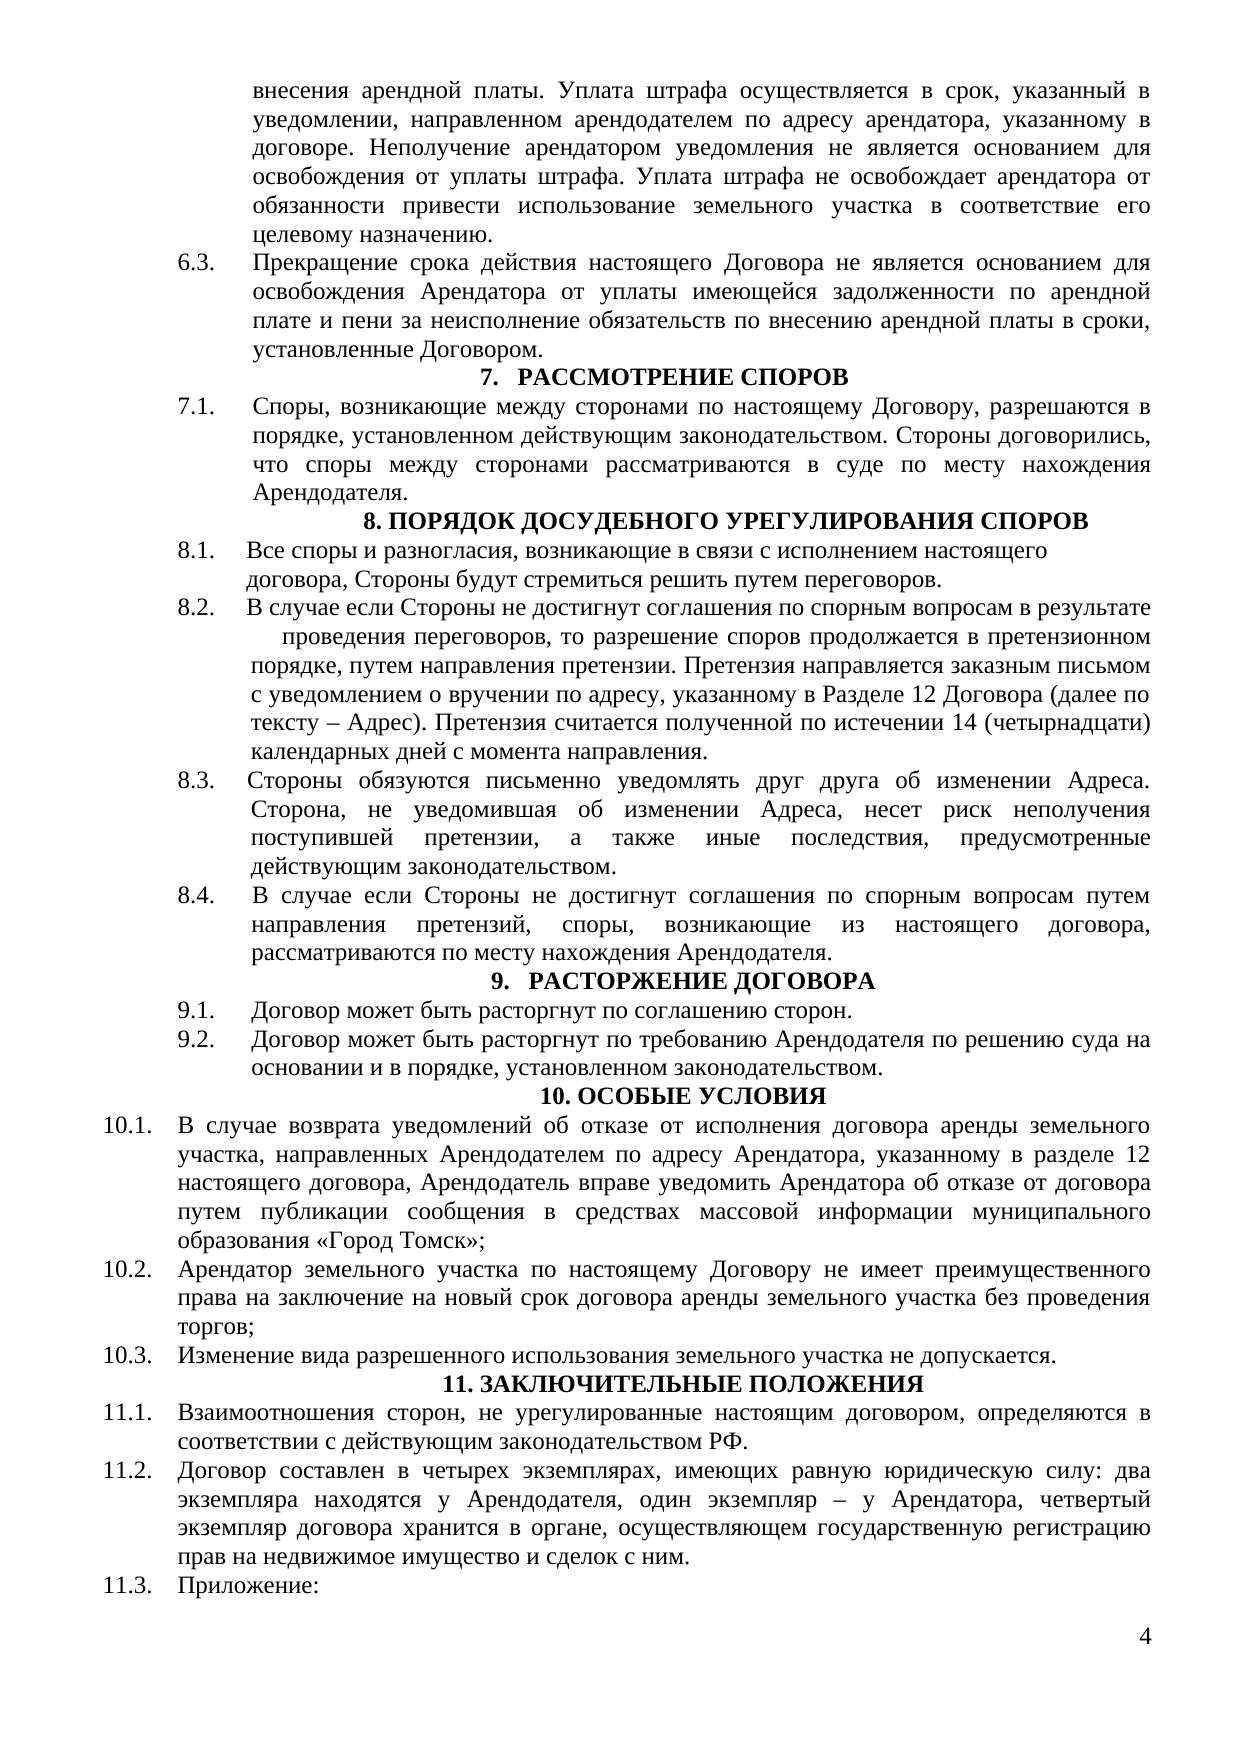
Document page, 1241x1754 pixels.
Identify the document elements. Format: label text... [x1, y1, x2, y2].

list Приложение: [102, 1570, 1152, 1599]
list внесения арендной платы. Уплата штрафа осуществляется в срок, указанный в уведомлении, направленном арендодателем по адресу арендатора, указанному в договоре. Неполучение арендатором уведомления не является основанием для освобождения от уплаты штрафа. Уплата штрафа не освобождает арендатора от обязанности привести использование земельного участка в соответствие его целевому назначению. [177, 75, 1152, 247]
list ОСОБЫЕ УСЛОВИЯ [215, 1081, 1152, 1110]
list Прекращение срока действия настоящего Договора не является основанием для освобождения Арендатора от уплаты имеющейся задолженности по арендной плате и пени за неисполнение обязательств по внесению арендной платы в сроки, установленные Договором. [177, 247, 1152, 362]
text 8.2. В случае если Стороны не достигнут соглашения по спорным вопросам в результате [177, 592, 1152, 621]
text 8.1. Все споры и разногласия, возникающие в связи с исполнением настоящего [177, 535, 1152, 564]
list РАСТОРЖЕНИЕ ДОГОВОРА [215, 966, 1152, 995]
list Договор составлен в четырех экземплярах, имеющих равную юридическую силу: два экземпляра находятся у Арендодателя, один экземпляр – у Арендатора, четвертый экземпляр договора хранится в органе, осуществляющем государственную регистрацию прав на недвижимое имущество и сделок с ним. [102, 1455, 1152, 1570]
text 8.3. Стороны обязуются письменно уведомлять друг друга об изменении Адреса. Сторона, не уведомившая об изменении Адреса, несет риск неполучения поступившей претензии, а также иные последствия, предусмотренные действующим законодательством. [177, 765, 1152, 880]
list В случае возврата уведомлений об отказе от исполнения договора аренды земельного участка, направленных Арендодателем по адресу Арендатора, указанному в разделе 12 настоящего договора, Арендодатель вправе уведомить Арендатора об отказе от договора путем публикации сообщения в средствах массовой информации муниципального образования «Город Томск»; [102, 1110, 1152, 1254]
list Споры, возникающие между сторонами по настоящему Договору, разрешаются в порядке, установленном действующим законодательством. Стороны договорились, что споры между сторонами рассматриваются в суде по месту нахождения Арендодателя. [177, 391, 1152, 506]
text проведения переговоров, то разрешение споров продолжается в претензионном порядке, путем направления претензии. Претензия направляется заказным письмом с уведомлением о вручении по адресу, указанному в Разделе 12 Договора (далее по тексту – Адрес). Претензия считается полученной по истечении 14 (четырнадцати) календарных дней с момента направления. [177, 621, 1152, 765]
text 8.4. В случае если Стороны не достигнут соглашения по спорным вопросам путем направления претензий, споры, возникающие из настоящего договора, рассматриваются по месту нахождения Арендодателя. [177, 880, 1152, 966]
list Взаимоотношения сторон, не урегулированные настоящим договором, определяются в соответствии с действующим законодательством РФ. [102, 1397, 1152, 1455]
list Изменение вида разрешенного использования земельного участка не допускается. [102, 1340, 1152, 1369]
text 8. ПОРЯДОК ДОСУДЕБНОГО УРЕГУЛИРОВАНИЯ СПОРОВ [251, 506, 1152, 535]
list Арендатор земельного участка по настоящему Договору не имеет преимущественного права на заключение на новый срок договора аренды земельного участка без проведения торгов; [102, 1254, 1152, 1340]
text договора, Стороны будут стремиться решить путем переговоров. [177, 564, 1152, 592]
list ЗАКЛЮЧИТЕЛЬНЫЕ ПОЛОЖЕНИЯ [215, 1369, 1152, 1397]
list РАССМОТРЕНИЕ СПОРОВ [177, 362, 1152, 391]
list Договор может быть расторгнут по соглашению сторон. [177, 995, 1152, 1024]
list Договор может быть расторгнут по требованию Арендодателя по решению суда на основании и в порядке, установленном законодательством. [177, 1024, 1152, 1081]
